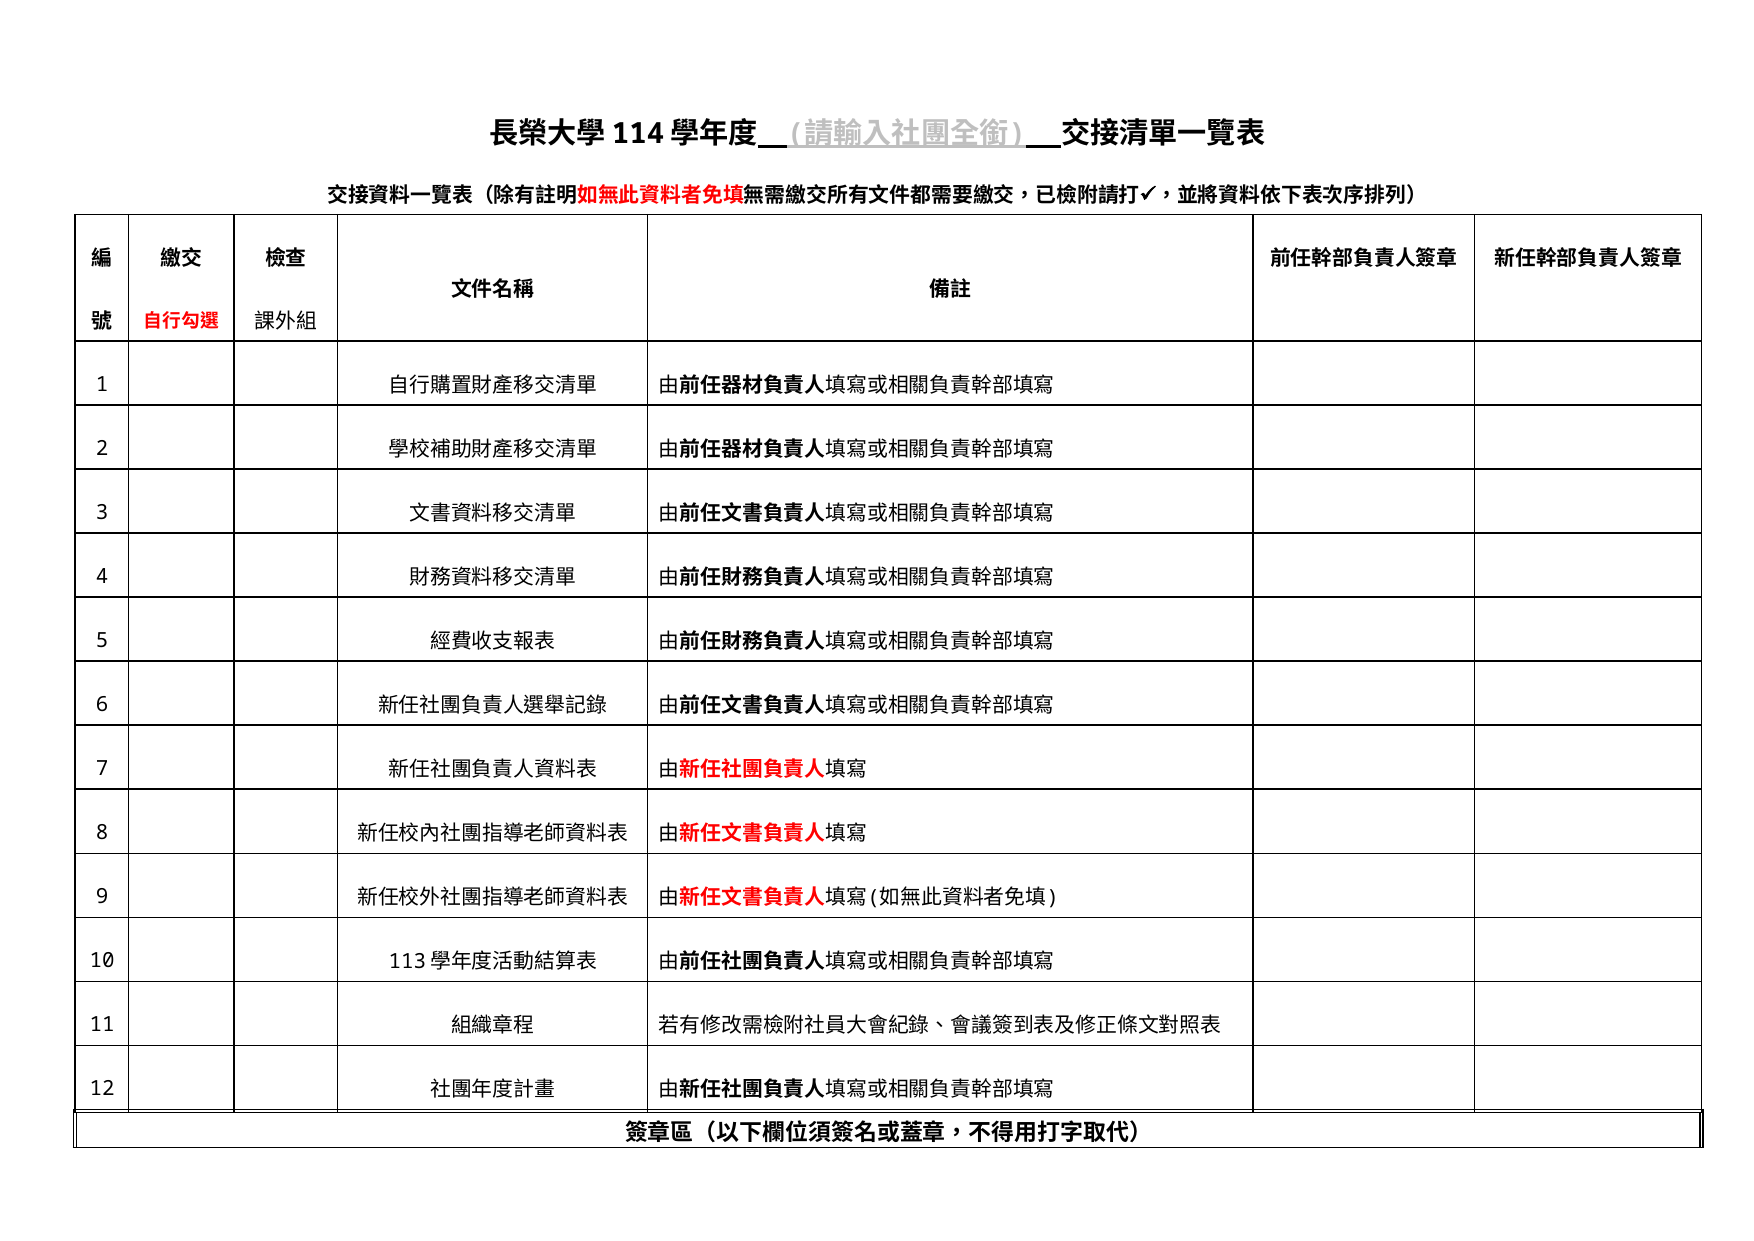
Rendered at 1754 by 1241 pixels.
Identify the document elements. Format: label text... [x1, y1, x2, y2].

table_cell 11 [76, 982, 128, 1044]
table_cell 1 [76, 342, 128, 404]
table_cell [1475, 854, 1701, 916]
table_header 繳交 自行勾選 [129, 215, 233, 340]
table_cell [129, 534, 233, 596]
table_cell 由前任社團負責人填寫或相關負責幹部填寫 [648, 918, 1252, 981]
table_cell [1475, 982, 1701, 1044]
table_header 前任幹部負責人簽章 [1254, 215, 1474, 340]
table_header 新任幹部負責人簽章 [1475, 215, 1701, 340]
table_cell [1254, 726, 1474, 788]
table_cell 由前任文書負責人填寫或相關負責幹部填寫 [648, 470, 1252, 532]
table_cell [129, 982, 233, 1044]
table_cell 新任校外社團指導老師資料表 [338, 854, 647, 916]
table_cell [129, 406, 233, 468]
table_cell [235, 726, 337, 788]
table_cell 2 [76, 406, 128, 468]
table_cell 113學年度活動結算表 [338, 918, 647, 981]
table_cell [1475, 470, 1701, 532]
table_cell 由新任社團負責人填寫 [648, 726, 1252, 788]
table_cell [1254, 342, 1474, 404]
table_cell 社團年度計畫 [338, 1046, 647, 1109]
table_cell [1475, 726, 1701, 788]
table_cell 若有修改需檢附社員大會紀錄、會議簽到表及修正條文對照表 [648, 982, 1252, 1044]
table_cell [129, 790, 233, 852]
table_cell [129, 854, 233, 916]
table_cell [129, 1046, 233, 1109]
table_header 備註 [648, 215, 1252, 340]
table_cell [129, 726, 233, 788]
table_cell [1254, 534, 1474, 596]
table_cell 12 [76, 1046, 128, 1109]
table_cell 組織章程 [338, 982, 647, 1044]
text 交接資料一覽表（除有註明如無此資料者免填無需繳交所有文件都需要繳交，已檢附請打，並將資料依下表次序排列） [75, 151, 1679, 214]
table_cell [129, 470, 233, 532]
table_cell [235, 470, 337, 532]
table_cell [235, 662, 337, 724]
table_cell [1254, 982, 1474, 1044]
table_cell 經費收支報表 [338, 598, 647, 660]
table_cell [1254, 598, 1474, 660]
table_cell 由新任社團負責人填寫或相關負責幹部填寫 [648, 1046, 1252, 1109]
table_header 編號 [76, 215, 128, 340]
table_cell [235, 982, 337, 1044]
table_cell 簽章區（以下欄位須簽名或蓋章，不得用打字取代） [77, 1113, 1699, 1147]
table_cell 新任校內社團指導老師資料表 [338, 790, 647, 852]
table_cell [235, 790, 337, 852]
table_cell 7 [76, 726, 128, 788]
table_cell 4 [76, 534, 128, 596]
table_cell 9 [76, 854, 128, 916]
table_cell 財務資料移交清單 [338, 534, 647, 596]
table_cell 由新任文書負責人填寫(如無此資料者免填) [648, 854, 1252, 916]
table_cell [1254, 470, 1474, 532]
table_cell 6 [76, 662, 128, 724]
table_cell [1475, 342, 1701, 404]
table_cell [1254, 790, 1474, 852]
text 長榮大學114學年度 (請輸入社團全銜) 交接清單一覽表 [75, 89, 1679, 151]
table_cell 5 [76, 598, 128, 660]
table_cell [129, 598, 233, 660]
table_cell [1475, 534, 1701, 596]
table_cell [1475, 1046, 1701, 1109]
table_cell 3 [76, 470, 128, 532]
table_cell 由前任器材負責人填寫或相關負責幹部填寫 [648, 406, 1252, 468]
table_cell 8 [76, 790, 128, 852]
table_cell 由前任文書負責人填寫或相關負責幹部填寫 [648, 662, 1252, 724]
table_cell [235, 406, 337, 468]
table_cell 由前任財務負責人填寫或相關負責幹部填寫 [648, 534, 1252, 596]
table_cell [235, 534, 337, 596]
table_cell [235, 1046, 337, 1109]
table_cell [235, 918, 337, 981]
table_cell 新任社團負責人選舉記錄 [338, 662, 647, 724]
table_cell 由前任器材負責人填寫或相關負責幹部填寫 [648, 342, 1252, 404]
table_cell [1475, 598, 1701, 660]
table_header 文件名稱 [338, 215, 647, 340]
table_cell 由新任文書負責人填寫 [648, 790, 1252, 852]
table_cell 學校補助財產移交清單 [338, 406, 647, 468]
table_cell [235, 854, 337, 916]
table_cell [1254, 662, 1474, 724]
table_cell [1254, 1046, 1474, 1109]
table_cell [1254, 918, 1474, 981]
table_cell 新任社團負責人資料表 [338, 726, 647, 788]
table_cell 由前任財務負責人填寫或相關負責幹部填寫 [648, 598, 1252, 660]
table_cell [1475, 406, 1701, 468]
table_cell [129, 918, 233, 981]
table_cell [235, 342, 337, 404]
table_cell 自行購置財產移交清單 [338, 342, 647, 404]
table_cell [129, 342, 233, 404]
table_cell [1475, 790, 1701, 852]
table_cell [1254, 406, 1474, 468]
table_cell [1475, 662, 1701, 724]
table_cell [1475, 918, 1701, 981]
table_cell 文書資料移交清單 [338, 470, 647, 532]
table_cell [129, 662, 233, 724]
table_cell [235, 598, 337, 660]
table_header 檢查 課外組 [235, 215, 337, 340]
table_cell 10 [76, 918, 128, 981]
table_cell [1254, 854, 1474, 916]
